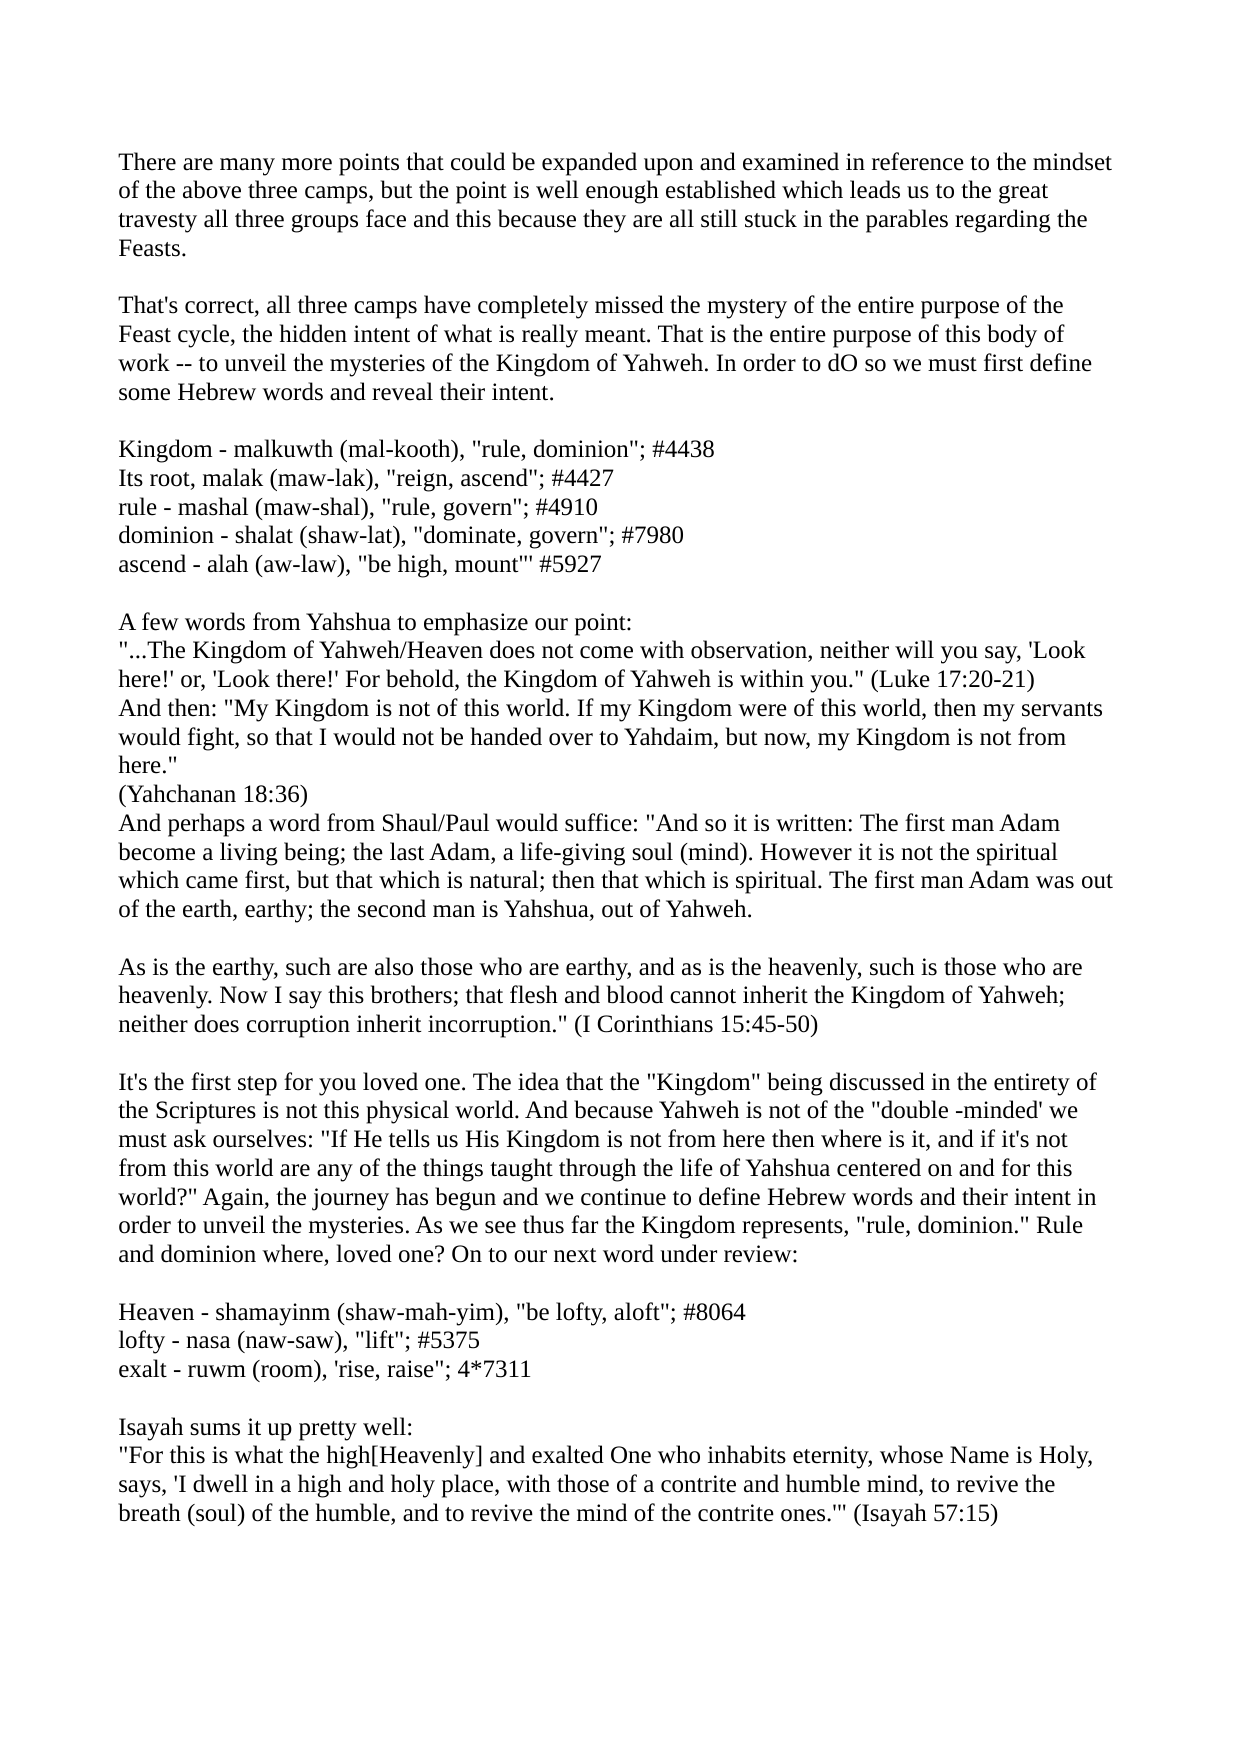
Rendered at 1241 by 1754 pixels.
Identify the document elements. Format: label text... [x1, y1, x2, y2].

text And perhaps a word from Shaul/Paul would suffice: "And so it is written: The first man Adam become a living being; the last Adam, a life-giving soul (mind). However it is not the spiritual which came first, but that which is natural; then that which is spiritual. The first man Adam was out of the earth, earthy; the second man is Yahshua, out of Yahweh. [118, 808, 1122, 923]
text "...The Kingdom of Yahweh/Heaven does not come with observation, neither will you say, 'Look here!' or, 'Look there!' For behold, the Kingdom of Yahweh is within you." (Luke 17:20-21) [118, 636, 1122, 693]
text It's the first step for you loved one. The idea that the "Kingdom" being discussed in the entirety of the Scriptures is not this physical world. And because Yahweh is not of the "double -minded' we must ask ourselves: "If He tells us His Kingdom is not from here then where is it, and if it's not from this world are any of the things taught through the life of Yahshua centered on and for this world?" Again, the journey has begun and we continue to define Hebrew words and their intent in order to unveil the mysteries. As we see thus far the Kingdom represents, "rule, dominion." Rule and dominion where, loved one? On to our next word under review: [118, 1067, 1122, 1268]
text There are many more points that could be expanded upon and examined in reference to the mindset of the above three camps, but the point is well enough established which leads us to the great travesty all three groups face and this because they are all still stuck in the parables regarding the Feasts. [118, 147, 1122, 262]
text That's correct, all three camps have completely missed the mystery of the entire purpose of the Feast cycle, the hidden intent of what is really meant. That is the entire purpose of this body of work -- to unveil the mysteries of the Kingdom of Yahweh. In order to dO so we must first define some Hebrew words and reveal their intent. [118, 291, 1122, 434]
text A few words from Yahshua to emphasize our point: [118, 607, 1122, 636]
text exalt - ruwm (room), 'rise, raise"; 4*7311 [118, 1354, 1122, 1383]
text ascend - alah (aw-law), "be high, mount"' #5927 [118, 549, 1122, 578]
text And then: "My Kingdom is not of this world. If my Kingdom were of this world, then my servants would fight, so that I would not be handed over to Yahdaim, but now, my Kingdom is not from here." [118, 693, 1122, 779]
text Kingdom - malkuwth (mal-kooth), "rule, dominion"; #4438 [118, 434, 1122, 463]
text Isayah sums it up pretty well: [118, 1412, 1122, 1441]
text rule - mashal (maw-shal), "rule, govern"; #4910 [118, 492, 1122, 521]
text dominion - shalat (shaw-lat), "dominate, govern"; #7980 [118, 521, 1122, 549]
text As is the earthy, such are also those who are earthy, and as is the heavenly, such is those who are heavenly. Now I say this brothers; that flesh and blood cannot inherit the Kingdom of Yahweh; neither does corruption inherit incorruption." (I Corinthians 15:45-50) [118, 952, 1122, 1038]
text Heaven - shamayinm (shaw-mah-yim), "be lofty, aloft"; #8064 [118, 1297, 1122, 1326]
text "For this is what the high[Heavenly] and exalted One who inhabits eternity, whose Name is Holy, says, 'I dwell in a high and holy place, with those of a contrite and humble mind, to revive the breath (soul) of the humble, and to revive the mind of the contrite ones.'" (Isayah 57:15) [118, 1441, 1122, 1527]
text lofty - nasa (naw-saw), "lift"; #5375 [118, 1326, 1122, 1354]
text (Yahchanan 18:36) [118, 779, 1122, 808]
text Its root, malak (maw-lak), "reign, ascend"; #4427 [118, 463, 1122, 492]
